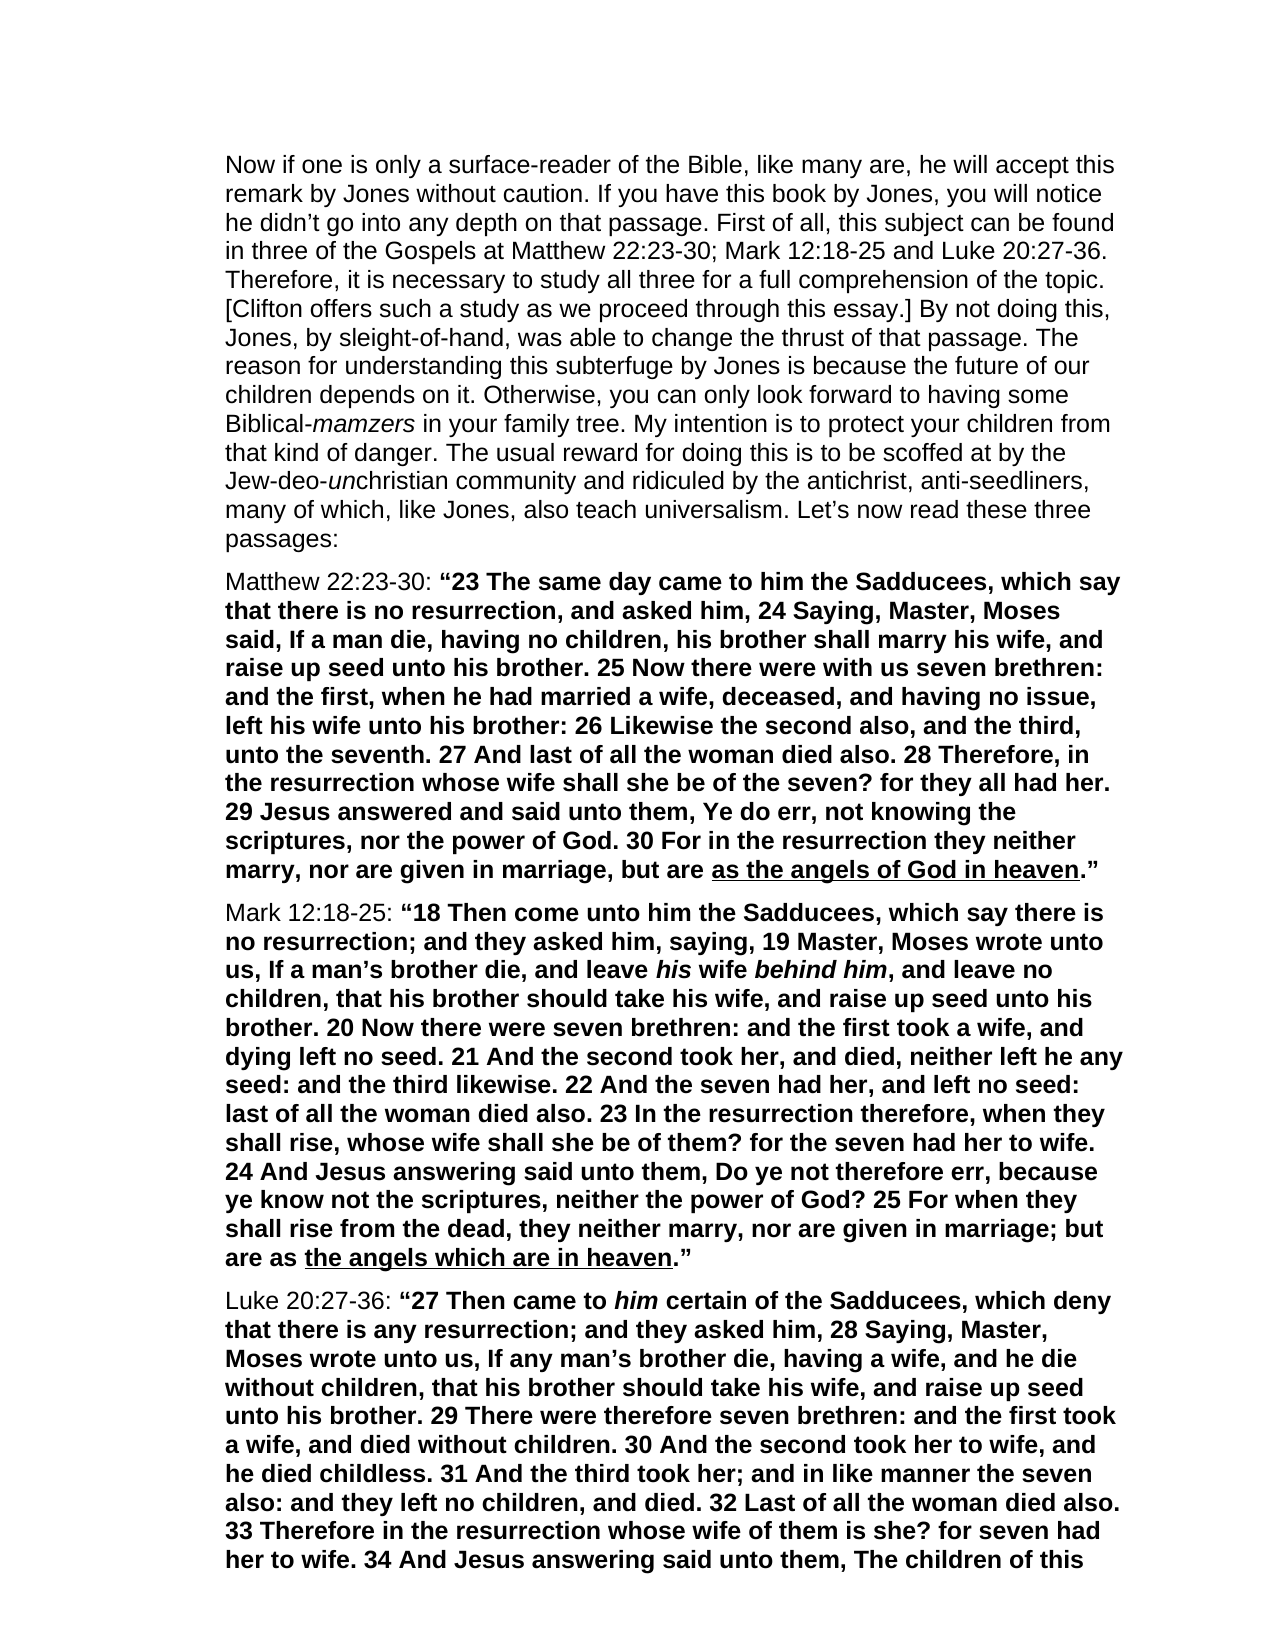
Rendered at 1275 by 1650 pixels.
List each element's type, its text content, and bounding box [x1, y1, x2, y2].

text Matthew 22:23-30: “23 The same day came to him the Sadducees, which say that there is no resurrection, and asked him, 24 Saying, Master, Moses said, If a man die, having no children, his brother shall marry his wife, and raise up seed unto his brother. 25 Now there were with us seven brethren: and the first, when he had married a wife, deceased, and having no issue, left his wife unto his brother: 26 Likewise the second also, and the third, unto the seventh. 27 And last of all the woman died also. 28 Therefore, in the resurrection whose wife shall she be of the seven? for they all had her. 29 Jesus answered and said unto them, Ye do err, not knowing the scriptures, nor the power of God. 30 For in the resurrection they neither marry, nor are given in marriage, but are as the angels of God in heaven.” [225, 567, 1125, 883]
text Now if one is only a surface-reader of the Bible, like many are, he will accept this remark by Jones without caution. If you have this book by Jones, you will notice he didn’t go into any depth on that passage. First of all, this subject can be found in three of the Gospels at Matthew 22:23-30; Mark 12:18-25 and Luke 20:27-36. Therefore, it is necessary to study all three for a full comprehension of the topic. [Clifton offers such a study as we proceed through this essay.] By not doing this, Jones, by sleight-of-hand, was able to change the thrust of that passage. The reason for understanding this subterfuge by Jones is because the future of our children depends on it. Otherwise, you can only look forward to having some Biblical-mamzers in your family tree. My intention is to protect your children from that kind of danger. The usual reward for doing this is to be scoffed at by the Jew-deo-unchristian community and ridiculed by the antichrist, anti-seedliners, many of which, like Jones, also teach universalism. Let’s now read these three passages: [225, 150, 1125, 552]
text Luke 20:27-36: “27 Then came to him certain of the Sadducees, which deny that there is any resurrection; and they asked him, 28 Saying, Master, Moses wrote unto us, If any man’s brother die, having a wife, and he die without children, that his brother should take his wife, and raise up seed unto his brother. 29 There were therefore seven brethren: and the first took a wife, and died without children. 30 And the second took her to wife, and he died childless. 31 And the third took her; and in like manner the seven also: and they left no children, and died. 32 Last of all the woman died also. 33 Therefore in the resurrection whose wife of them is she? for seven had her to wife. 34 And Jesus answering said unto them, The children of this [225, 1286, 1125, 1574]
text Mark 12:18-25: “18 Then come unto him the Sadducees, which say there is no resurrection; and they asked him, saying, 19 Master, Moses wrote unto us, If a man’s brother die, and leave his wife behind him, and leave no children, that his brother should take his wife, and raise up seed unto his brother. 20 Now there were seven brethren: and the first took a wife, and dying left no seed. 21 And the second took her, and died, neither left he any seed: and the third likewise. 22 And the seven had her, and left no seed: last of all the woman died also. 23 In the resurrection therefore, when they shall rise, whose wife shall she be of them? for the seven had her to wife. 24 And Jesus answering said unto them, Do ye not therefore err, because ye know not the scriptures, neither the power of God? 25 For when they shall rise from the dead, they neither marry, nor are given in marriage; but are as the angels which are in heaven.” [225, 898, 1125, 1272]
